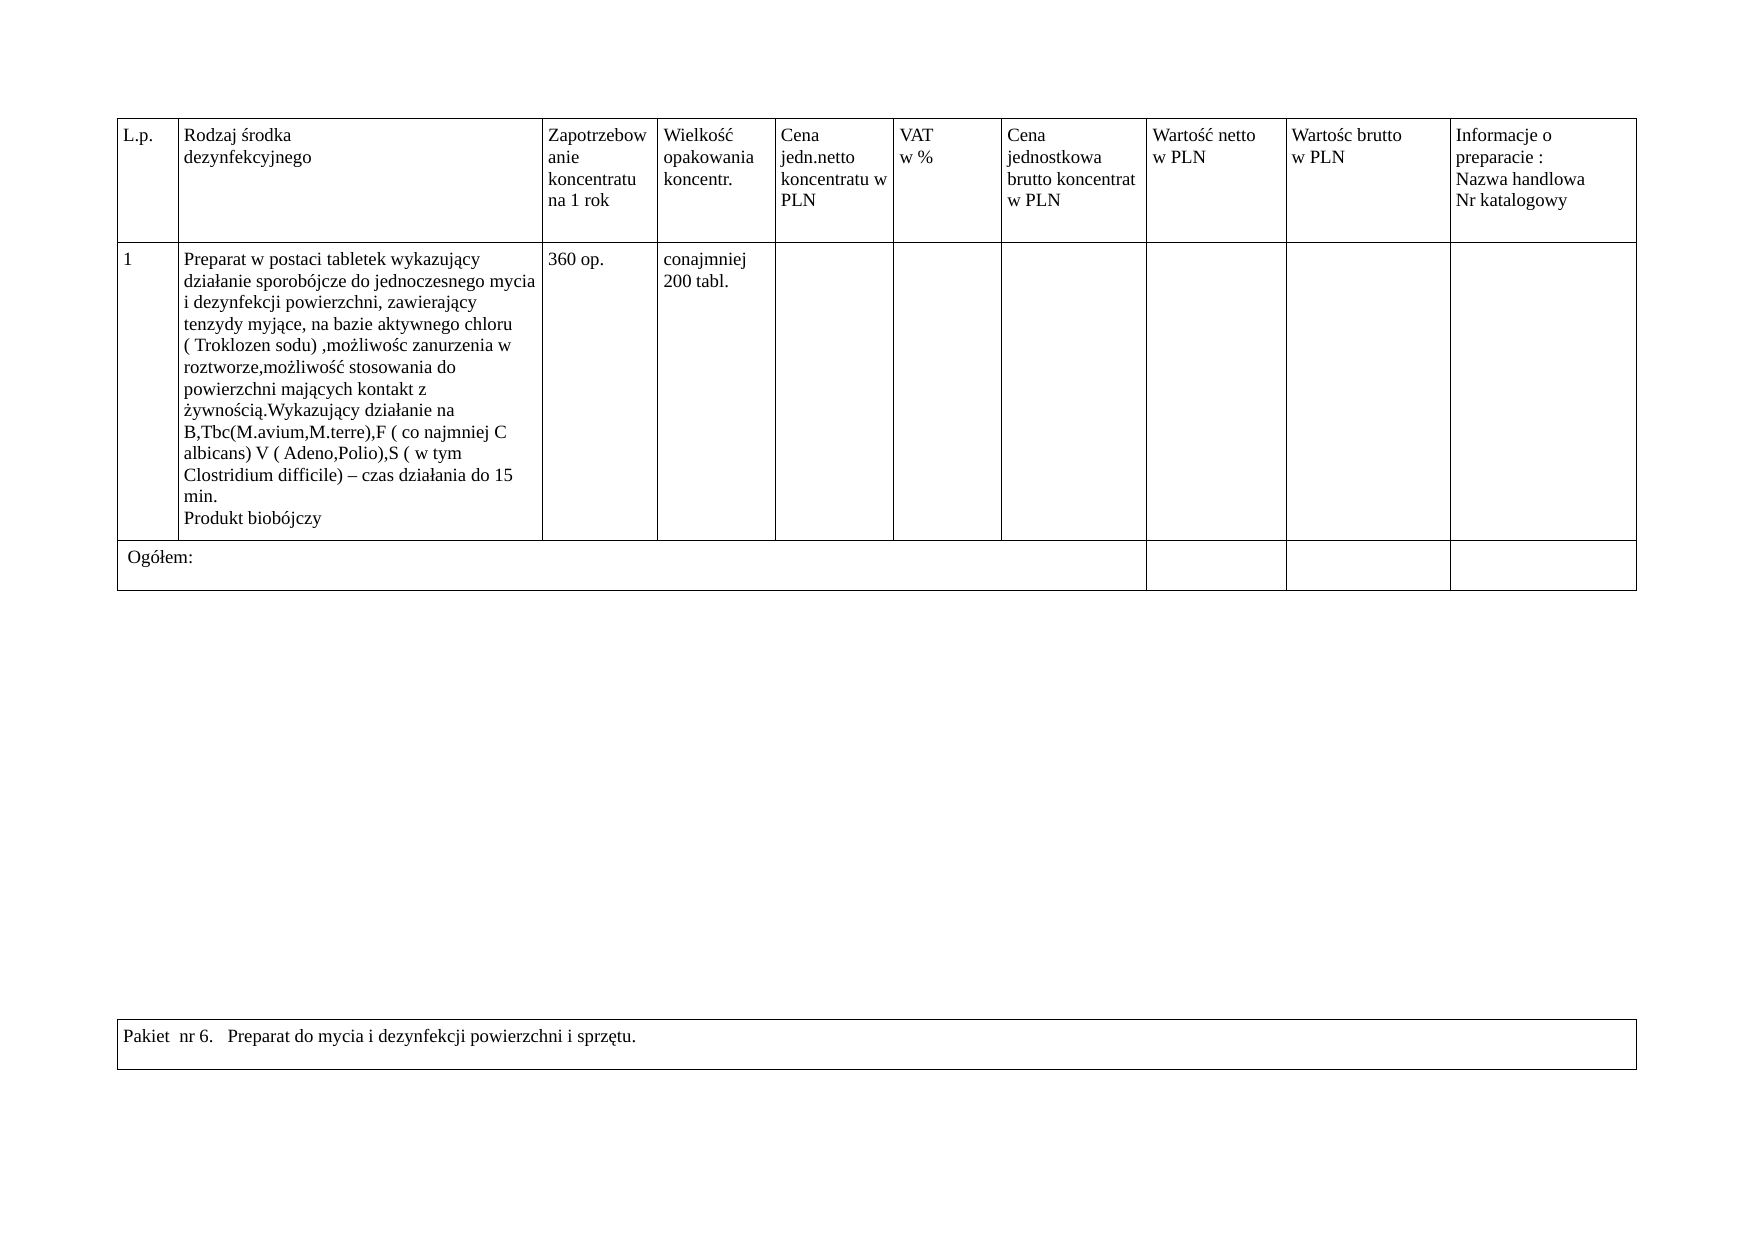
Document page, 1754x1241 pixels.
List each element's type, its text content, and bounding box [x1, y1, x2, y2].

table_cell Preparat w postaci tabletek wykazujący działanie sporobójcze do jednoczesnego mycia i dezynfekcji powierzchni, zawierający tenzydy myjące, na bazie aktywnego chloru ( Troklozen sodu) ,możliwośc zanurzenia w roztworze,możliwość stosowania do powierzchni mających kontakt z żywnością.Wykazujący działanie na B,Tbc(M.avium,M.terre),F ( co najmniej C albicans) V ( Adeno,Polio),S ( w tym Clostridium difficile) – czas działania do 15 min. Produkt biobójczy [179, 243, 542, 540]
table_cell Wartośc brutto w PLN [1287, 119, 1450, 242]
table_cell VAT w % [894, 119, 1001, 242]
table_cell Informacje o preparacie : Nazwa handlowa Nr katalogowy [1451, 119, 1636, 242]
table_cell [1287, 541, 1450, 590]
table_cell L.p. [118, 119, 178, 242]
table_cell [894, 243, 1001, 540]
table_cell Ogółem: [118, 541, 1146, 590]
table_cell [1451, 243, 1636, 540]
table_cell Cena jednostkowa brutto koncentrat w PLN [1002, 119, 1146, 242]
table_cell [1451, 541, 1636, 590]
table_cell Rodzaj środka dezynfekcyjnego [179, 119, 542, 242]
table_cell Zapotrzebowanie koncentratu na 1 rok [543, 119, 657, 242]
table_cell [1287, 243, 1450, 540]
table_cell [1147, 541, 1286, 590]
table_cell [1147, 243, 1286, 540]
table_cell Cena jedn.netto koncentratu w PLN [776, 119, 893, 242]
table_cell Wartość netto w PLN [1147, 119, 1286, 242]
table_cell [1002, 243, 1146, 540]
table_cell [776, 243, 893, 540]
table_cell 1 [118, 243, 178, 540]
table_cell Wielkość opakowania koncentr. [658, 119, 775, 242]
table_cell 360 op. [543, 243, 657, 540]
table_header Pakiet nr 6. Preparat do mycia i dezynfekcji powierzchni i sprzętu. [118, 1020, 1636, 1069]
table_cell conajmniej 200 tabl. [658, 243, 775, 540]
